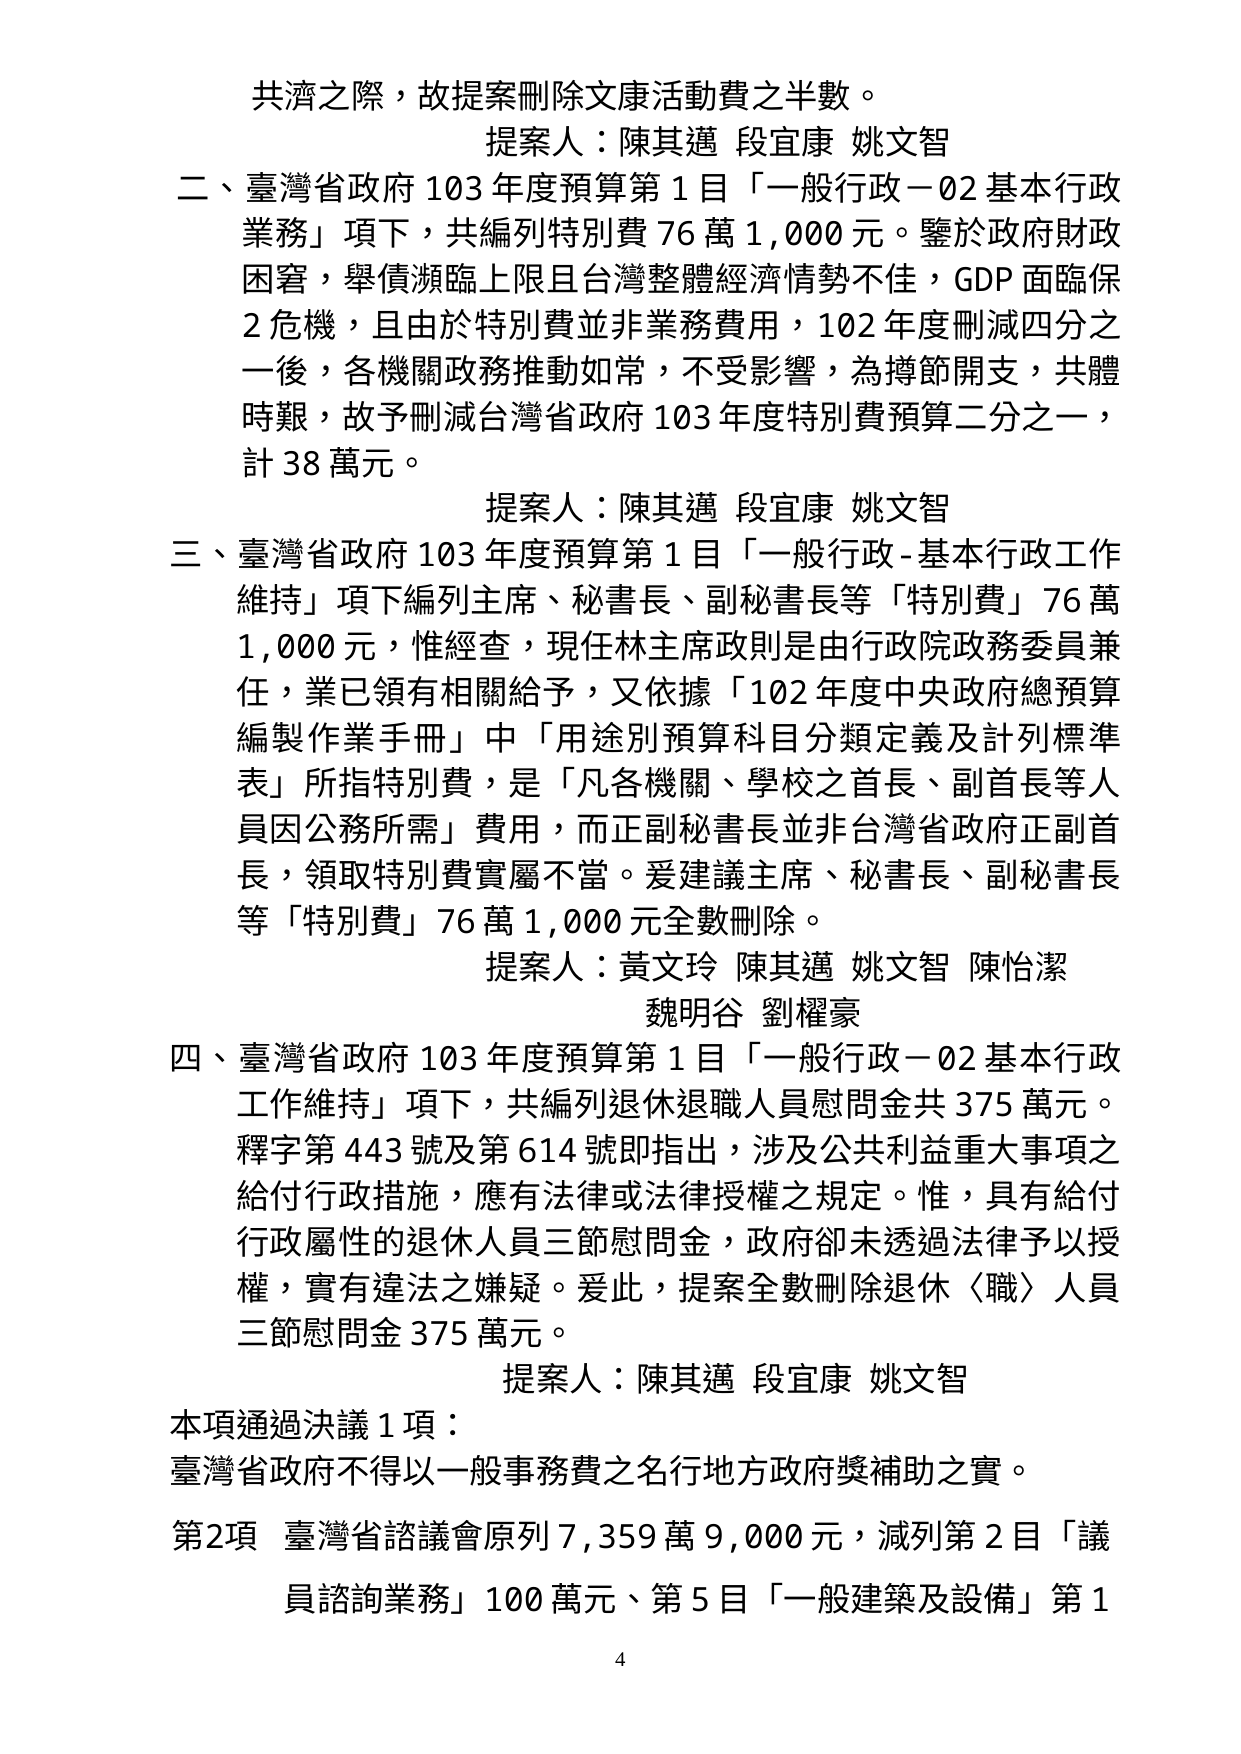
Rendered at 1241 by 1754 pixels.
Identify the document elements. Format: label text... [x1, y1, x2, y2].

text 提案人：陳其邁 段宜康 姚文智 [118, 117, 1122, 163]
text 三、臺灣省政府103年度預算第1目「一般行政-基本行政工作維持」項下編列主席、秘書長、副秘書長等「特別費」76萬1,000元，惟經查，現任林主席政則是由行政院政務委員兼任，業已領有相關給予，又依據「102年度中央政府總預算編製作業手冊」中「用途別預算科目分類定義及計列標準表」所指特別費，是「凡各機關、學校之首長、副首長等人員因公務所需」費用，而正副秘書長並非台灣省政府正副首長，領取特別費實屬不當。爰建議主席、秘書長、副秘書長等「特別費」76萬1,000元全數刪除。 [169, 530, 1122, 942]
text 提案人：黃文玲 陳其邁 姚文智 陳怡潔 [118, 942, 1122, 988]
text 魏明谷 劉櫂豪 [118, 988, 1122, 1034]
text 二、臺灣省政府103年度預算第1目「一般行政－02基本行政業務」項下，共編列特別費76萬1,000元。鑒於政府財政困窘，舉債瀕臨上限且台灣整體經濟情勢不佳，GDP面臨保2危機，且由於特別費並非業務費用，102年度刪減四分之一後，各機關政務推動如常，不受影響，為撙節開支，共體時艱，故予刪減台灣省政府103年度特別費預算二分之一，計38萬元。 [176, 163, 1122, 484]
text 四、臺灣省政府103年度預算第1目「一般行政－02基本行政工作維持」項下，共編列退休退職人員慰問金共375萬元。釋字第443號及第614號即指出，涉及公共利益重大事項之給付行政措施，應有法律或法律授權之規定。惟，具有給付行政屬性的退休人員三節慰問金，政府卻未透過法律予以授權，實有違法之嫌疑。爰此，提案全數刪除退休〈職〉人員三節慰問金375萬元。 [169, 1034, 1122, 1355]
text 提案人：陳其邁 段宜康 姚文智 [118, 484, 1122, 530]
list 臺灣省諮議會原列7,359萬9,000元，減列第2目「議員諮詢業務」100萬元、第5目「一般建築及設備」第1 [171, 1492, 1122, 1617]
text 臺灣省政府不得以一般事務費之名行地方政府獎補助之實。 [118, 1447, 1122, 1492]
text 本項通過決議1項： [118, 1401, 1122, 1447]
text 一、臺灣省政府103年度預算第1目「一般行政－02基本行政工作維持」項下，編列經費以辦理「員工文康、藝文活動、慶生活動」。查此經費之編列於法無據，且與業務推廣無關，此時正值政府財政赤字節節攀升，各部門應撙節支出、同舟共濟之際，故提案刪除文康活動費之半數。 [177, 72, 1122, 117]
text 提案人：陳其邁 段宜康 姚文智 [118, 1355, 1122, 1401]
